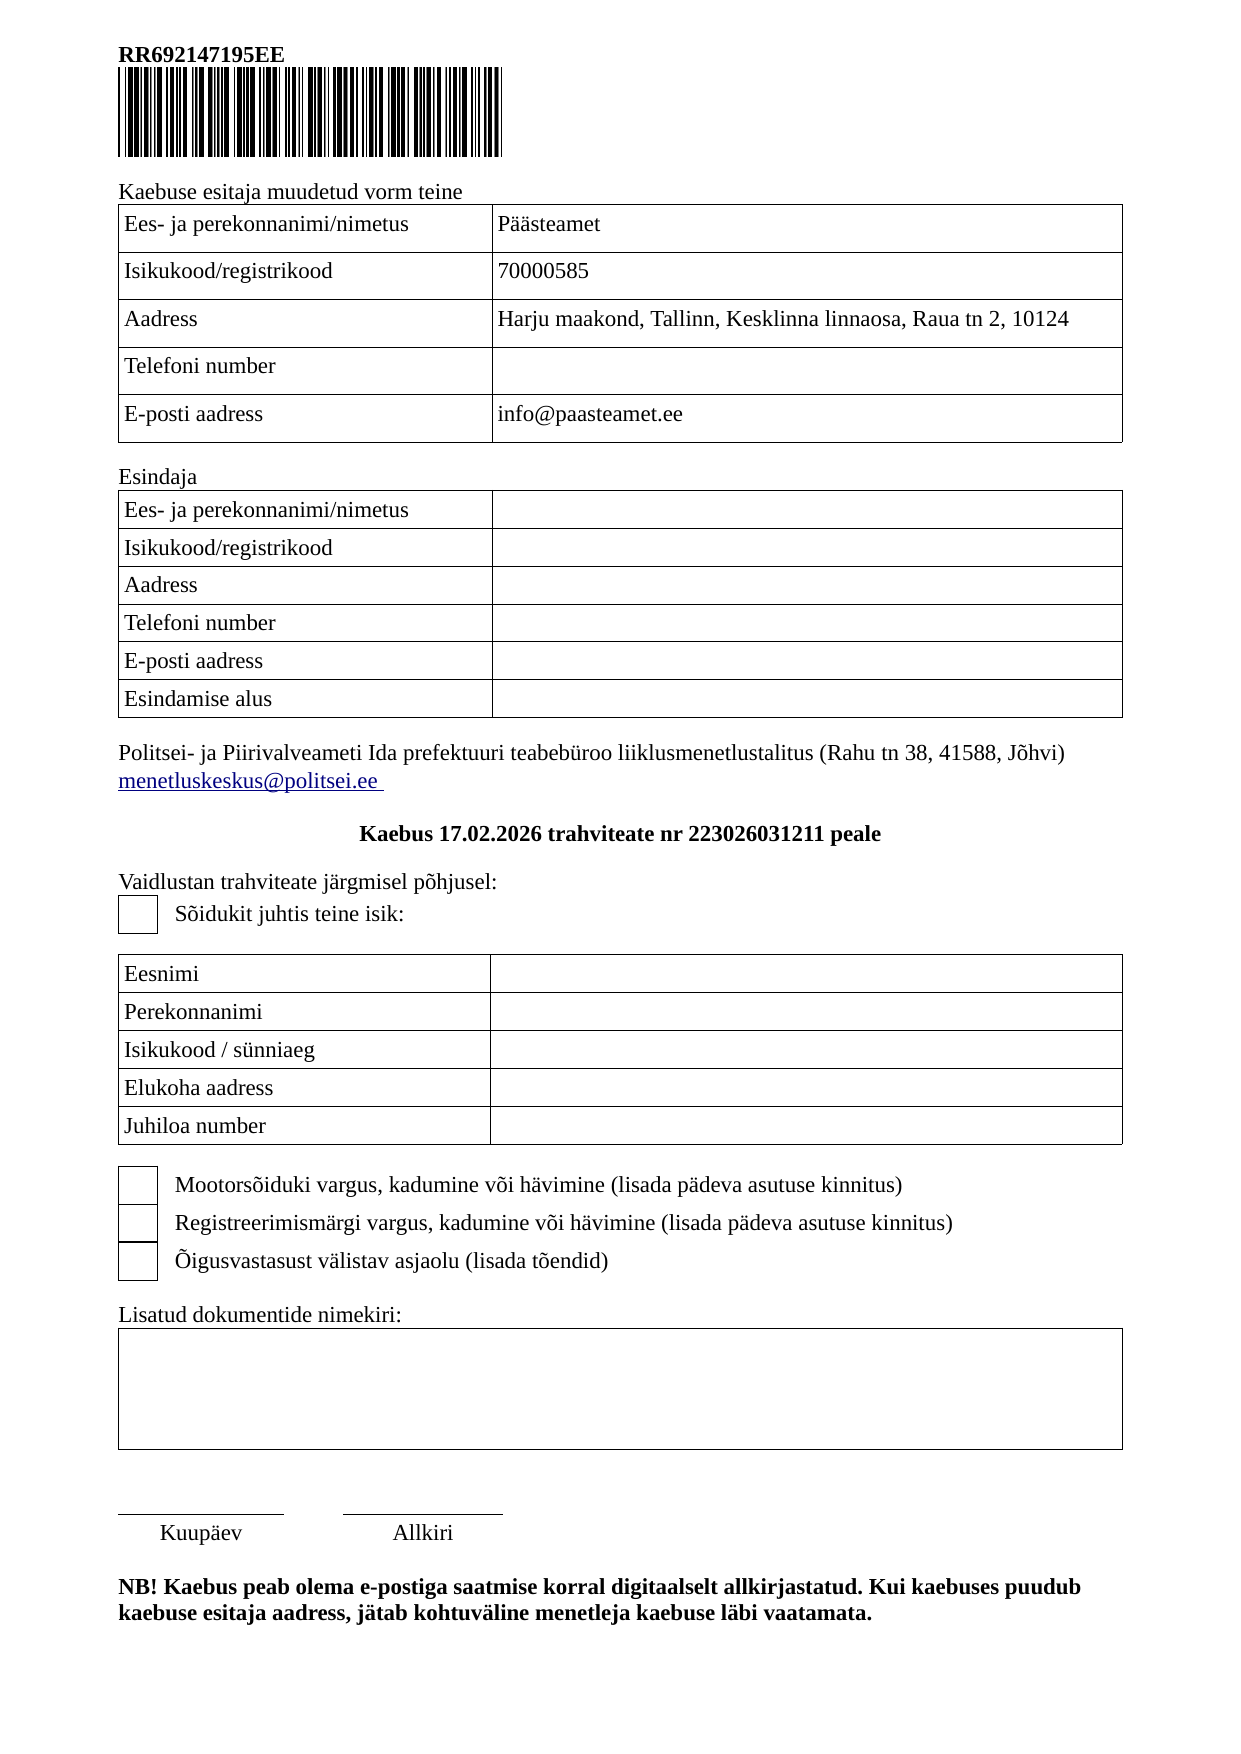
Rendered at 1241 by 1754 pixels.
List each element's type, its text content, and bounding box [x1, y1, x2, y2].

table_header Registreerimismärgi vargus, kadumine või hävimine (lisada pädeva asutuse kinnitus) [158, 1204, 1122, 1241]
table_header [119, 1329, 1122, 1449]
table_header [493, 491, 1122, 528]
text Politsei- ja Piirivalveameti Ida prefektuuri teabebüroo liiklusmenetlustalitus (Rahu tn 38, 41588, Jõhvi) menetluskeskus@politsei.ee [118, 739, 1122, 794]
table_header [119, 1243, 157, 1279]
table_cell [491, 1107, 1122, 1144]
text Vaidlustan trahviteate järgmisel põhjusel: [118, 868, 1122, 895]
text NB! Kaebus peab olema e-postiga saatmise korral digitaalselt allkirjastatud. Kui kaebuses puudub kaebuse esitaja aadress, jätab kohtuväline menetleja kaebuse läbi vaatamata. [118, 1573, 1122, 1626]
table_header Ees- ja perekonnanimi/nimetus [119, 491, 492, 528]
table_cell [491, 993, 1122, 1030]
table_cell E-posti aadress [119, 642, 492, 679]
table_cell [493, 680, 1122, 717]
table_header [118, 1476, 284, 1514]
table_header [119, 1167, 157, 1203]
table_cell Telefoni number [119, 348, 492, 394]
table_cell Kuupäev [118, 1515, 284, 1552]
table_cell Juhiloa number [119, 1107, 490, 1144]
table_cell 70000585 [493, 253, 1122, 299]
table_cell Aadress [119, 567, 492, 603]
table_cell Telefoni number [119, 605, 492, 641]
table_cell [491, 1069, 1122, 1106]
table_cell [493, 642, 1122, 679]
table_cell Perekonnanimi [119, 993, 490, 1030]
table_header [284, 1476, 343, 1514]
table_cell Harju maakond, Tallinn, Kesklinna linnaosa, Raua tn 2, 10124 [493, 300, 1122, 347]
table_header Sõidukit juhtis teine isik: [158, 895, 1122, 933]
text Lisatud dokumentide nimekiri: [118, 1301, 1122, 1327]
table_cell Isikukood/registrikood [119, 253, 492, 299]
table_header Päästeamet [493, 205, 1122, 252]
table_cell [284, 1514, 343, 1552]
table_cell Aadress [119, 300, 492, 347]
table_cell info@paasteamet.ee [493, 395, 1122, 442]
text Kaebus 17.02.2026 trahviteate nr 223026031211 peale [118, 820, 1122, 847]
table_cell [493, 529, 1122, 566]
table_cell Elukoha aadress [119, 1069, 490, 1106]
table_cell [493, 348, 1122, 394]
table_header [491, 955, 1122, 992]
table_cell [493, 605, 1122, 641]
table_cell [493, 567, 1122, 603]
table_cell Isikukood/registrikood [119, 529, 492, 566]
table_cell Isikukood / sünniaeg [119, 1031, 490, 1068]
text Kaebuse esitaja muudetud vorm teine [118, 178, 1122, 204]
text Esindaja [118, 463, 1122, 490]
table_cell Esindamise alus [119, 680, 492, 717]
table_header [119, 896, 157, 933]
table_cell Allkiri [343, 1515, 502, 1552]
table_header [119, 1205, 157, 1241]
table_header Õigusvastasust välistav asjaolu (lisada tõendid) [158, 1242, 1122, 1279]
table_header Mootorsõiduki vargus, kadumine või hävimine (lisada pädeva asutuse kinnitus) [158, 1166, 1122, 1203]
table_header Ees- ja perekonnanimi/nimetus [119, 205, 492, 252]
table_cell [491, 1031, 1122, 1068]
table_cell E-posti aadress [119, 395, 492, 442]
text RR692147195EE [118, 41, 1122, 68]
picture [118, 67, 502, 157]
table_header [343, 1476, 502, 1514]
table_header Eesnimi [119, 955, 490, 992]
